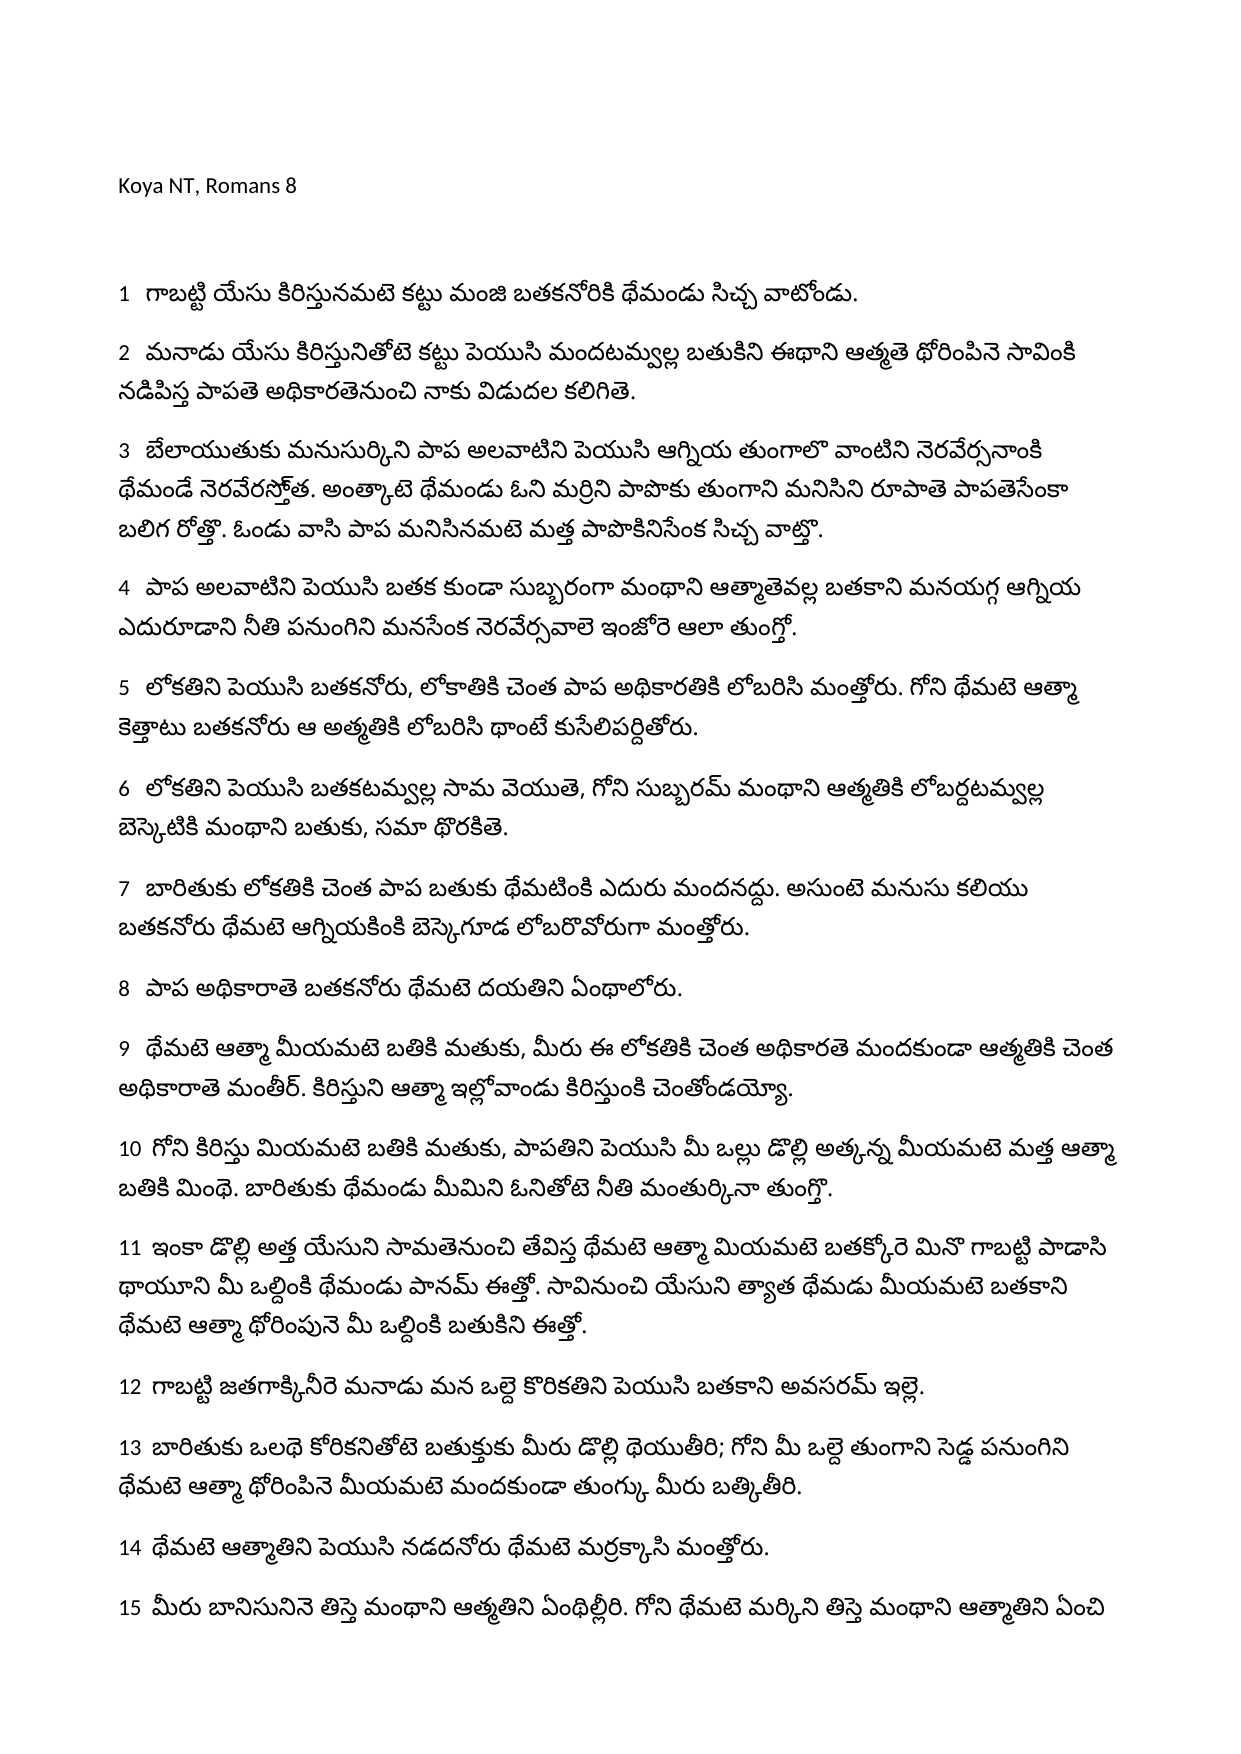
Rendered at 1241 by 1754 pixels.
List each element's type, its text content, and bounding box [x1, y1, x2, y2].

text Koya NT, Romans 8 [118, 171, 1122, 199]
text 4 పాప అలవాటిని పెయుసి బతక కుండా సుబ్బరంగా మంథాని ఆత్మాతెవల్ల బతకాని మనయగ్గ ఆగ్నియ ఎదురూడాని నీతి పనుంగిని మనసేంక నెరవేర్సవాలె ఇంజోరె ఆలా తుంగ్తో. [118, 573, 1122, 645]
text 14 థేమటె ఆత్మాతిని పెయుసి నడదనోరు థేమటె మర్రక్కాసి మంత్తోరు. [118, 1531, 1122, 1565]
text 1 గాబట్టి యేసు కిరిస్తునమటె కట్టు మంజి బతకనోరికి థేమండు సిచ్చ వాటోండు. [118, 277, 1122, 312]
text 10 గోని కిరిస్తు మియమటె బతికి మతుకు, పాపతిని పెయుసి మీ ఒల్లు డొల్లి అత్కన్న మీయమటె మత్త ఆత్మా బతికి మింథె. బారితుకు థేమండు మీమిని ఓనితోటె నీతి మంతుర్కినా తుంగ్తొ. [118, 1132, 1122, 1207]
text 11 ఇంకా డొల్లి అత్త యేసుని సామతెనుంచి తేవిస్త థేమటె ఆత్మా మియమటె బతక్కోరె మినొ గాబట్టి పాడాసి థాయూని మీ ఒల్దింకి థేమండు పానమ్ ఈత్తో. సావినుంచి యేసుని త్యాత థేమడు మీయమటె బతకాని థేమటె ఆత్మా థోరింపునె మీ ఒల్దింకి బతుకిని ఈత్తో. [118, 1232, 1122, 1344]
text 8 పాప అథికారాతె బతకనోరు థేమటె దయతిని ఏంథాలోరు. [118, 972, 1122, 1006]
text 6 లోకతిని పెయుసి బతకటమ్వల్ల సామ వెయుతె, గోని సుబ్బరమ్ మంథాని ఆత్మతికి లోబర్దటమ్వల్ల బెస్కెటికి మంథాని బతుకు, సమా థొరకితె. [118, 771, 1122, 846]
text 13 బారితుకు ఒలథె కోరికనితోటె బతుక్తుకు మీరు డొల్లి థెయుతీరి; గోని మీ ఒల్దె తుంగాని సెడ్డ పనుంగిని థేమటె ఆత్మా థోరింపినె మీయమటె మందకుండా తుంగ్కు మీరు బత్కితీరి. [118, 1431, 1122, 1505]
text 9 థేమటె ఆత్మా మీయమటె బతికి మతుకు, మీరు ఈ లోకతికి చెంత అథికారతె మందకుండా ఆత్మతికి చెంత అథికారాతె మంతీర్. కిరిస్తుని ఆత్మా ఇల్లోవాండు కిరిస్తుంకి చెంతోండయ్యో. [118, 1032, 1122, 1106]
text 2 మనాడు యేసు కిరిస్తునితోటె కట్టు పెయుసి మందటమ్వల్ల బతుకిని ఈథాని ఆత్మతె థోరింపినె సావింకి నడిపిస్త పాపతె అథికారతెనుంచి నాకు విడుదల కలిగితె. [118, 338, 1122, 410]
text 12 గాబట్టి జతగాక్కినీరె మనాడు మన ఒల్దె కొరికతిని పెయుసి బతకాని అవసరమ్ ఇల్లె. [118, 1370, 1122, 1405]
text 15 మీరు బానిసునినె తిస్తె మంథాని ఆత్మతిని ఏంథిల్లీరి. గోని థేమటె మర్కిని తిస్తె మంథాని ఆత్మాతిని ఏంచి [118, 1591, 1122, 1626]
text 3 బేలాయుతుకు మనుసుర్కిని పాప అలవాటిని పెయుసి ఆగ్నియ తుంగాలొ వాంటిని నెరవేర్సనాంకి థేమండే నెరవేరస్తో్త. అంత్కాటె థేమండు ఓని మర్రిని పాపొకు తుంగాని మనిసిని రూపాతె పాపతెసేంకా బలిగ రోత్తొ. ఓండు వాసి పాప మనిసినమటె మత్త పాపొకినిసేంక సిచ్చ వాట్తొ. [118, 436, 1122, 547]
text 7 బారితుకు లోకతికి చెంత పాప బతుకు థేమటింకి ఎదురు మందనద్దు. అసుంటె మనుసు కలియు బతకనోరు థేమటె ఆగ్నియకింకి బెస్కెగూడ లోబరొవోరుగా మంత్తోరు. [118, 872, 1122, 946]
text 5 లోకతిని పెయుసి బతకనోరు, లోకాతికి చెంత పాప అథికారతికి లోబరిసి మంత్తోరు. గోని థేమటె ఆత్మా కెత్తాటు బతకనోరు ఆ అత్మతికి లోబరిసి థాంటే కుసేలిపర్దితోరు. [118, 671, 1122, 746]
